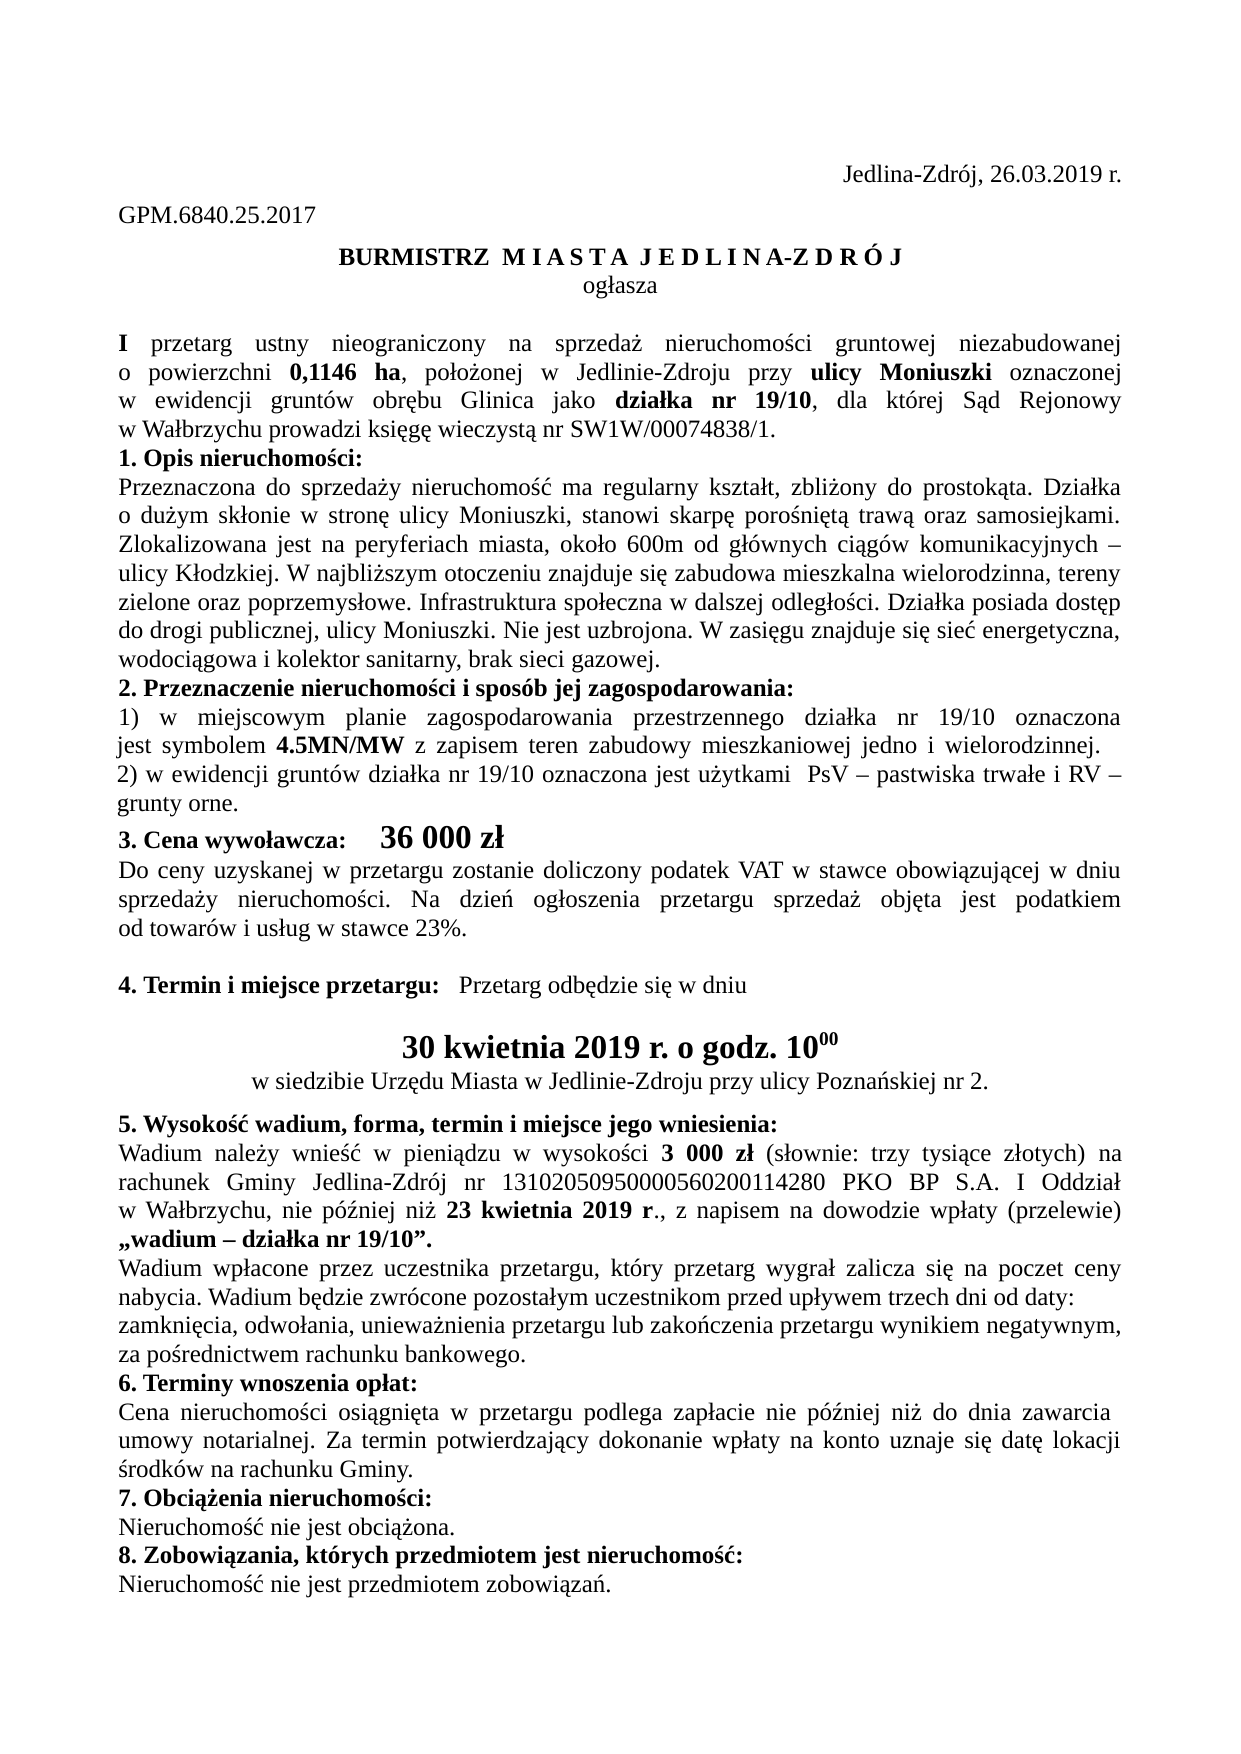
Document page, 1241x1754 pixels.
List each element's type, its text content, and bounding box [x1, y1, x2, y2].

text 5. Wysokość wadium, forma, termin i miejsce jego wniesienia: [118, 1109, 1122, 1138]
text 6. Terminy wnoszenia opłat: [118, 1368, 1122, 1397]
text I przetarg ustny nieograniczony na sprzedaż nieruchomości gruntowej niezabudowanej o powierzchni 0,1146 ha, położonej w Jedlinie-Zdroju przy ulicy Moniuszki oznaczonej w ewidencji gruntów obrębu Glinica jako działka nr 19/10, dla której Sąd Rejonowy w Wałbrzychu prowadzi księgę wieczystą nr SW1W/00074838/1. [118, 328, 1122, 443]
text 1. Opis nieruchomości: [118, 443, 1122, 472]
text Nieruchomość nie jest przedmiotem zobowiązań. [118, 1569, 1122, 1598]
text BURMISTRZ M I A S T A J E D L I N A-Z D R Ó J [118, 242, 1122, 271]
text za pośrednictwem rachunku bankowego. [118, 1339, 1122, 1368]
text 2. Przeznaczenie nieruchomości i sposób jej zagospodarowania: [118, 673, 1122, 702]
text 30 kwietnia 2019 r. o godz. 1000 [118, 1028, 1122, 1066]
text 8. Zobowiązania, których przedmiotem jest nieruchomość: [118, 1540, 1122, 1569]
text zamknięcia, odwołania, unieważnienia przetargu lub zakończenia przetargu wynikiem negatywnym, [118, 1310, 1122, 1339]
text Przeznaczona do sprzedaży nieruchomość ma regularny kształt, zbliżony do prostokąta. Działka o dużym skłonie w stronę ulicy Moniuszki, stanowi skarpę porośniętą trawą oraz samosiejkami. Zlokalizowana jest na peryferiach miasta, około 600m od głównych ciągów komunikacyjnych – ulicy Kłodzkiej. W najbliższym otoczeniu znajduje się zabudowa mieszkalna wielorodzinna, tereny zielone oraz poprzemysłowe. Infrastruktura społeczna w dalszej odległości. Działka posiada dostęp do drogi publicznej, ulicy Moniuszki. Nie jest uzbrojona. W zasięgu znajduje się sieć energetyczna, wodociągowa i kolektor sanitarny, brak sieci gazowej. [118, 472, 1122, 673]
text Jedlina-Zdrój, 26.03.2019 r. [118, 159, 1122, 188]
text 1) w miejscowym planie zagospodarowania przestrzennego działka nr 19/10 oznaczona jest symbolem 4.5MN/MW z zapisem teren zabudowy mieszkaniowej jedno i wielorodzinnej. 2) w ewidencji gruntów działka nr 19/10 oznaczona jest użytkami PsV – pastwiska trwałe i RV – grunty orne. [117, 702, 1122, 817]
text 4. Termin i miejsce przetargu: Przetarg odbędzie się w dniu [118, 970, 1122, 999]
text 7. Obciążenia nieruchomości: [118, 1483, 1122, 1512]
text Do ceny uzyskanej w przetargu zostanie doliczony podatek VAT w stawce obowiązującej w dniu sprzedaży nieruchomości. Na dzień ogłoszenia przetargu sprzedaż objęta jest podatkiem od towarów i usług w stawce 23%. [118, 855, 1122, 941]
text GPM.6840.25.2017 [118, 201, 1122, 229]
text ogłasza [118, 271, 1122, 299]
text Cena nieruchomości osiągnięta w przetargu podlega zapłacie nie później niż do dnia zawarcia umowy notarialnej. Za termin potwierdzający dokonanie wpłaty na konto uznaje się datę lokacji środków na rachunku Gminy. [118, 1397, 1122, 1483]
text Wadium wpłacone przez uczestnika przetargu, który przetarg wygrał zalicza się na poczet ceny nabycia. Wadium będzie zwrócone pozostałym uczestnikom przed upływem trzech dni od daty: [118, 1253, 1122, 1310]
text Nieruchomość nie jest obciążona. [118, 1512, 1122, 1540]
text 3. Cena wywoławcza: 36 000 zł [118, 817, 1122, 855]
text Wadium należy wnieść w pieniądzu w wysokości 3 000 zł (słownie: trzy tysiące złotych) na rachunek Gminy Jedlina-Zdrój nr 13102050950000560200114280 PKO BP S.A. I Oddział w Wałbrzychu, nie później niż 23 kwietnia 2019 r., z napisem na dowodzie wpłaty (przelewie) „wadium – działka nr 19/10”. [118, 1138, 1122, 1253]
text w siedzibie Urzędu Miasta w Jedlinie-Zdroju przy ulicy Poznańskiej nr 2. [118, 1066, 1122, 1095]
